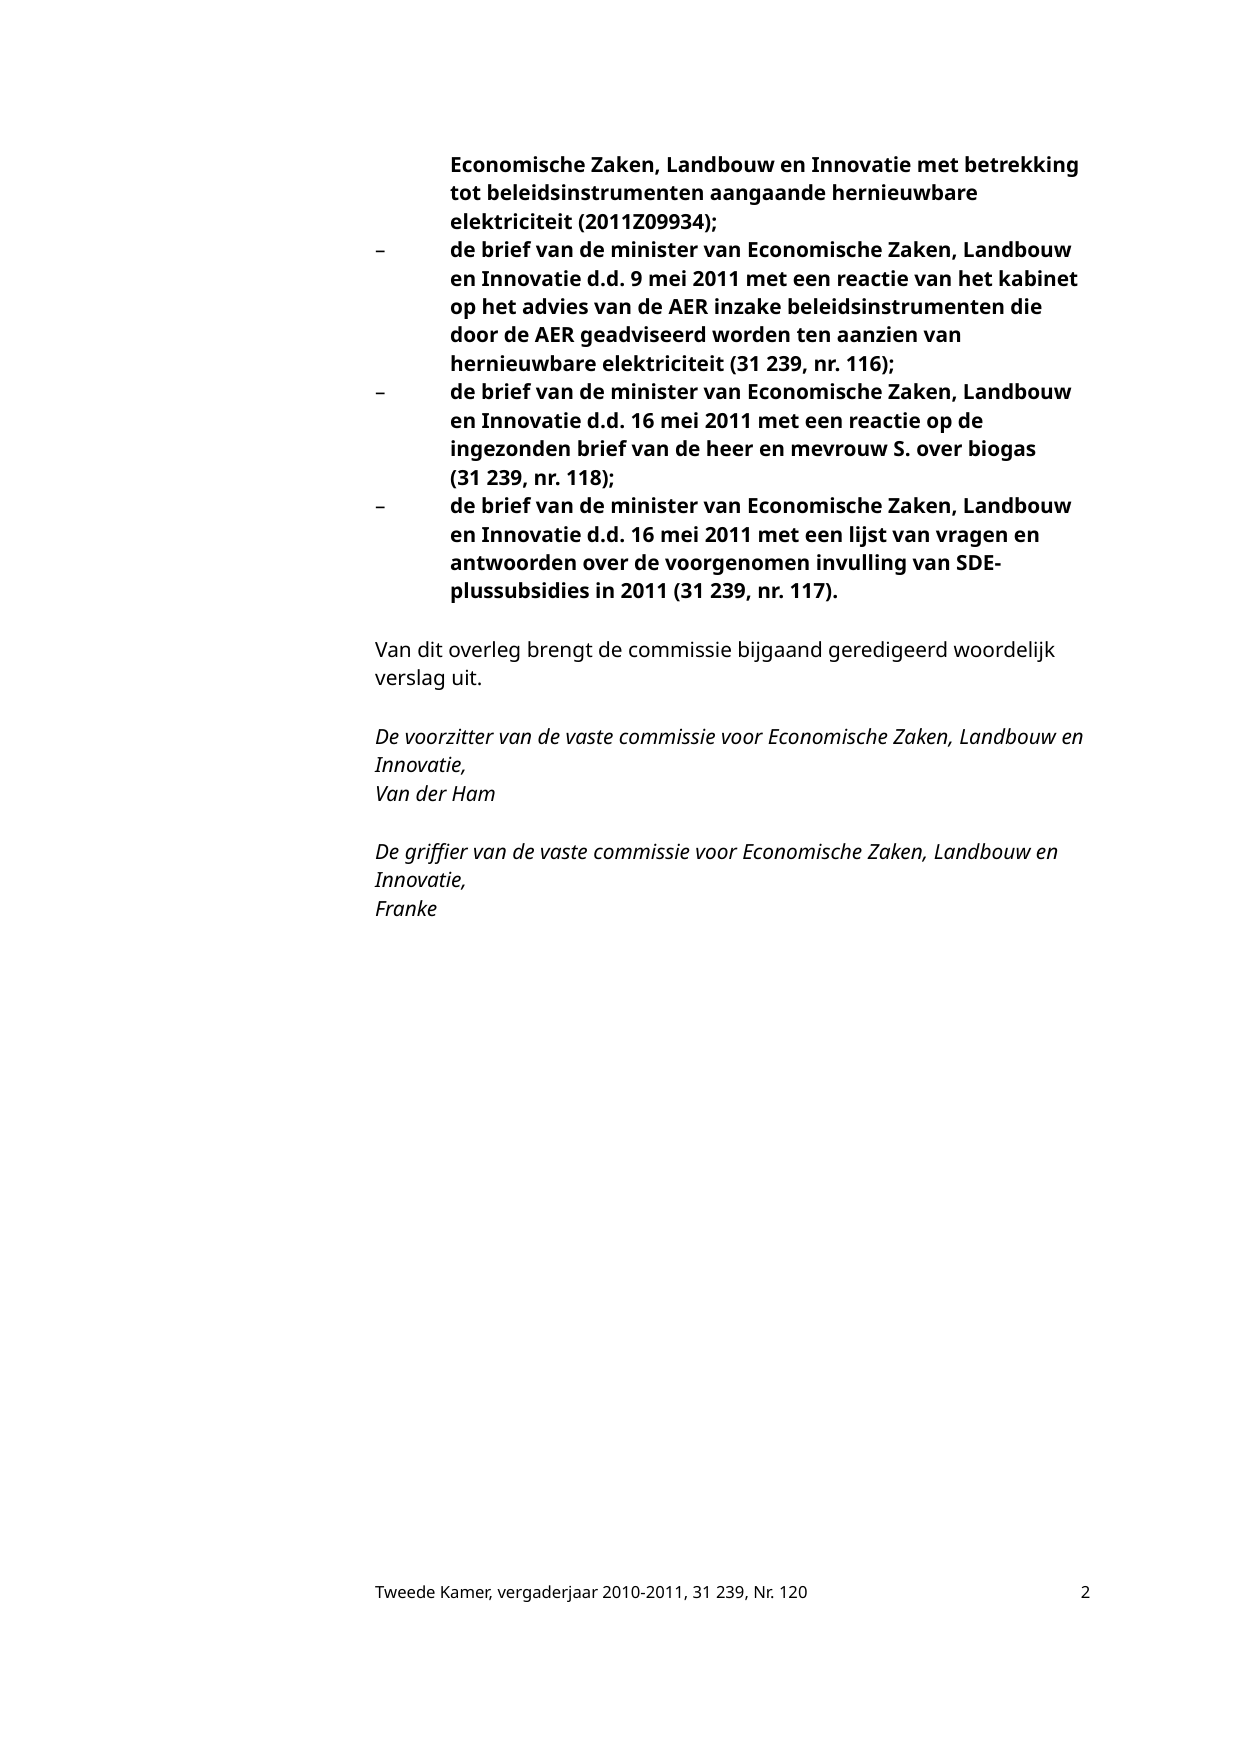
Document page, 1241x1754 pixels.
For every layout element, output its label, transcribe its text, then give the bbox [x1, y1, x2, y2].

text De voorzitter van de vaste commissie voor Economische Zaken, Landbouw en Innovatie, [375, 892, 1090, 949]
list de brief van de minister van Economische Zaken, Landbouw en Innovatie d.d. 18 april 2011 met antwoorden op de vragen over de reactie op de brief betreffende het clusteren van woningen met een SDE-subsidie (31 239, nr. 113); [375, 150, 1090, 178]
list de brief van de minister van Economische Zaken, Landbouw en Innovatie d.d. 21 april 2011 met het actieplan betreffende Aardwarmte (32 500 XIII, nr. 195); [375, 178, 1090, 264]
list de brief van de AER d.d. 16 mei 2011 met een afschrift van de brief met het briefadvies van de AER aan de minister van Economische Zaken, Landbouw en Innovatie met betrekking tot beleidsinstrumenten aangaande hernieuwbare elektriciteit (2011Z09934); [375, 264, 1090, 406]
text Franke [375, 1065, 1090, 1093]
list de brief van de minister van Economische Zaken, Landbouw en Innovatie d.d. 16 mei 2011 met een lijst van vragen en antwoorden over de voorgenomen invulling van SDE-plussubsidies in 2011 (31 239, nr. 117). [375, 662, 1090, 776]
list de brief van de minister van Economische Zaken, Landbouw en Innovatie d.d. 9 mei 2011 met een reactie van het kabinet op het advies van de AER inzake beleidsinstrumenten die door de AER geadviseerd worden ten aanzien van hernieuwbare elektriciteit (31 239, nr. 116); [375, 406, 1090, 548]
text Van dit overleg brengt de commissie bijgaand geredigeerd woordelijk verslag uit. [375, 806, 1090, 862]
list de brief van de minister van Economische Zaken, Landbouw en Innovatie d.d. 16 mei 2011 met een reactie op de ingezonden brief van de heer en mevrouw S. over biogas (31 239, nr. 118); [375, 548, 1090, 662]
text De griffier van de vaste commissie voor Economische Zaken, Landbouw en Innovatie, [375, 1008, 1090, 1065]
text Van der Ham [375, 949, 1090, 978]
